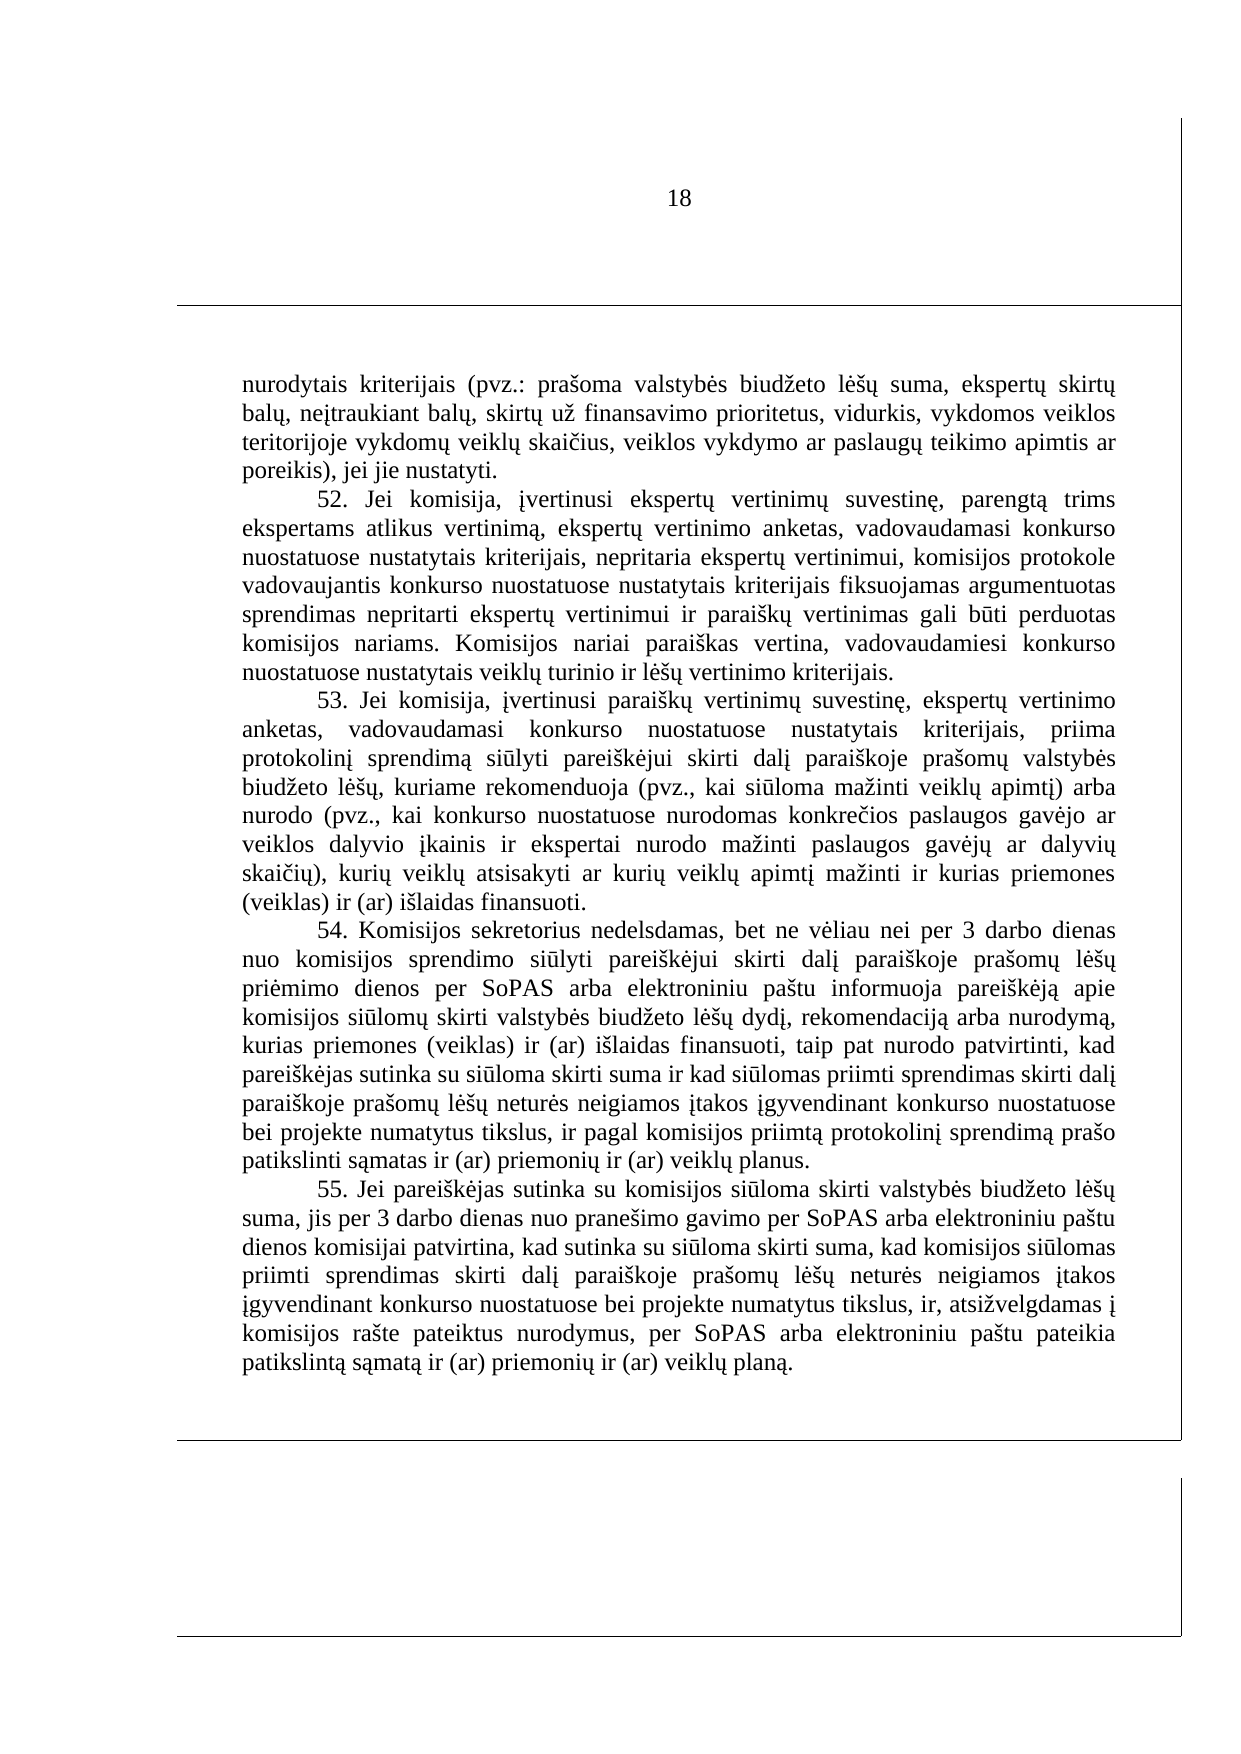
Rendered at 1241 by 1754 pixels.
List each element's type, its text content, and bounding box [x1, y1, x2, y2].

text 54. Komisijos sekretorius nedelsdamas, bet ne vėliau nei per 3 darbo dienas nuo komisijos sprendimo siūlyti pareiškėjui skirti dalį paraiškoje prašomų lėšų priėmimo dienos per SoPAS arba elektroniniu paštu informuoja pareiškėją apie komisijos siūlomų skirti valstybės biudžeto lėšų dydį, rekomendaciją arba nurodymą, kurias priemones (veiklas) ir (ar) išlaidas finansuoti, taip pat nurodo patvirtinti, kad pareiškėjas sutinka su siūloma skirti suma ir kad siūlomas priimti sprendimas skirti dalį paraiškoje prašomų lėšų neturės neigiamos įtakos įgyvendinant konkurso nuostatuose bei projekte numatytus tikslus, ir pagal komisijos priimtą protokolinį sprendimą prašo patikslinti sąmatas ir (ar) priemonių ir (ar) veiklų planus. [177, 916, 1181, 1174]
text 55. Jei pareiškėjas sutinka su komisijos siūloma skirti valstybės biudžeto lėšų suma, jis per 3 darbo dienas nuo pranešimo gavimo per SoPAS arba elektroniniu paštu dienos komisijai patvirtina, kad sutinka su siūloma skirti suma, kad komisijos siūlomas priimti sprendimas skirti dalį paraiškoje prašomų lėšų neturės neigiamos įtakos įgyvendinant konkurso nuostatuose bei projekte numatytus tikslus, ir, atsižvelgdamas į komisijos rašte pateiktus nurodymus, per SoPAS arba elektroniniu paštu pateikia patikslintą sąmatą ir (ar) priemonių ir (ar) veiklų planą. [177, 1174, 1181, 1440]
text 52. Jei komisija, įvertinusi ekspertų vertinimų suvestinę, parengtą trims ekspertams atlikus vertinimą, ekspertų vertinimo anketas, vadovaudamasi konkurso nuostatuose nustatytais kriterijais, nepritaria ekspertų vertinimui, komisijos protokole vadovaujantis konkurso nuostatuose nustatytais kriterijais fiksuojamas argumentuotas sprendimas nepritarti ekspertų vertinimui ir paraiškų vertinimas gali būti perduotas komisijos nariams. Komisijos nariai paraiškas vertina, vadovaudamiesi konkurso nuostatuose nustatytais veiklų turinio ir lėšų vertinimo kriterijais. [177, 484, 1181, 686]
text nurodytais kriterijais (pvz.: prašoma valstybės biudžeto lėšų suma, ekspertų skirtų balų, neįtraukiant balų, skirtų už finansavimo prioritetus, vidurkis, vykdomos veiklos teritorijoje vykdomų veiklų skaičius, veiklos vykdymo ar paslaugų teikimo apimtis ar poreikis), jei jie nustatyti. [177, 305, 1181, 484]
text 53. Jei komisija, įvertinusi paraiškų vertinimų suvestinę, ekspertų vertinimo anketas, vadovaudamasi konkurso nuostatuose nustatytais kriterijais, priima protokolinį sprendimą siūlyti pareiškėjui skirti dalį paraiškoje prašomų valstybės biudžeto lėšų, kuriame rekomenduoja (pvz., kai siūloma mažinti veiklų apimtį) arba nurodo (pvz., kai konkurso nuostatuose nurodomas konkrečios paslaugos gavėjo ar veiklos dalyvio įkainis ir ekspertai nurodo mažinti paslaugos gavėjų ar dalyvių skaičių), kurių veiklų atsisakyti ar kurių veiklų apimtį mažinti ir kurias priemones (veiklas) ir (ar) išlaidas finansuoti. [177, 686, 1181, 916]
